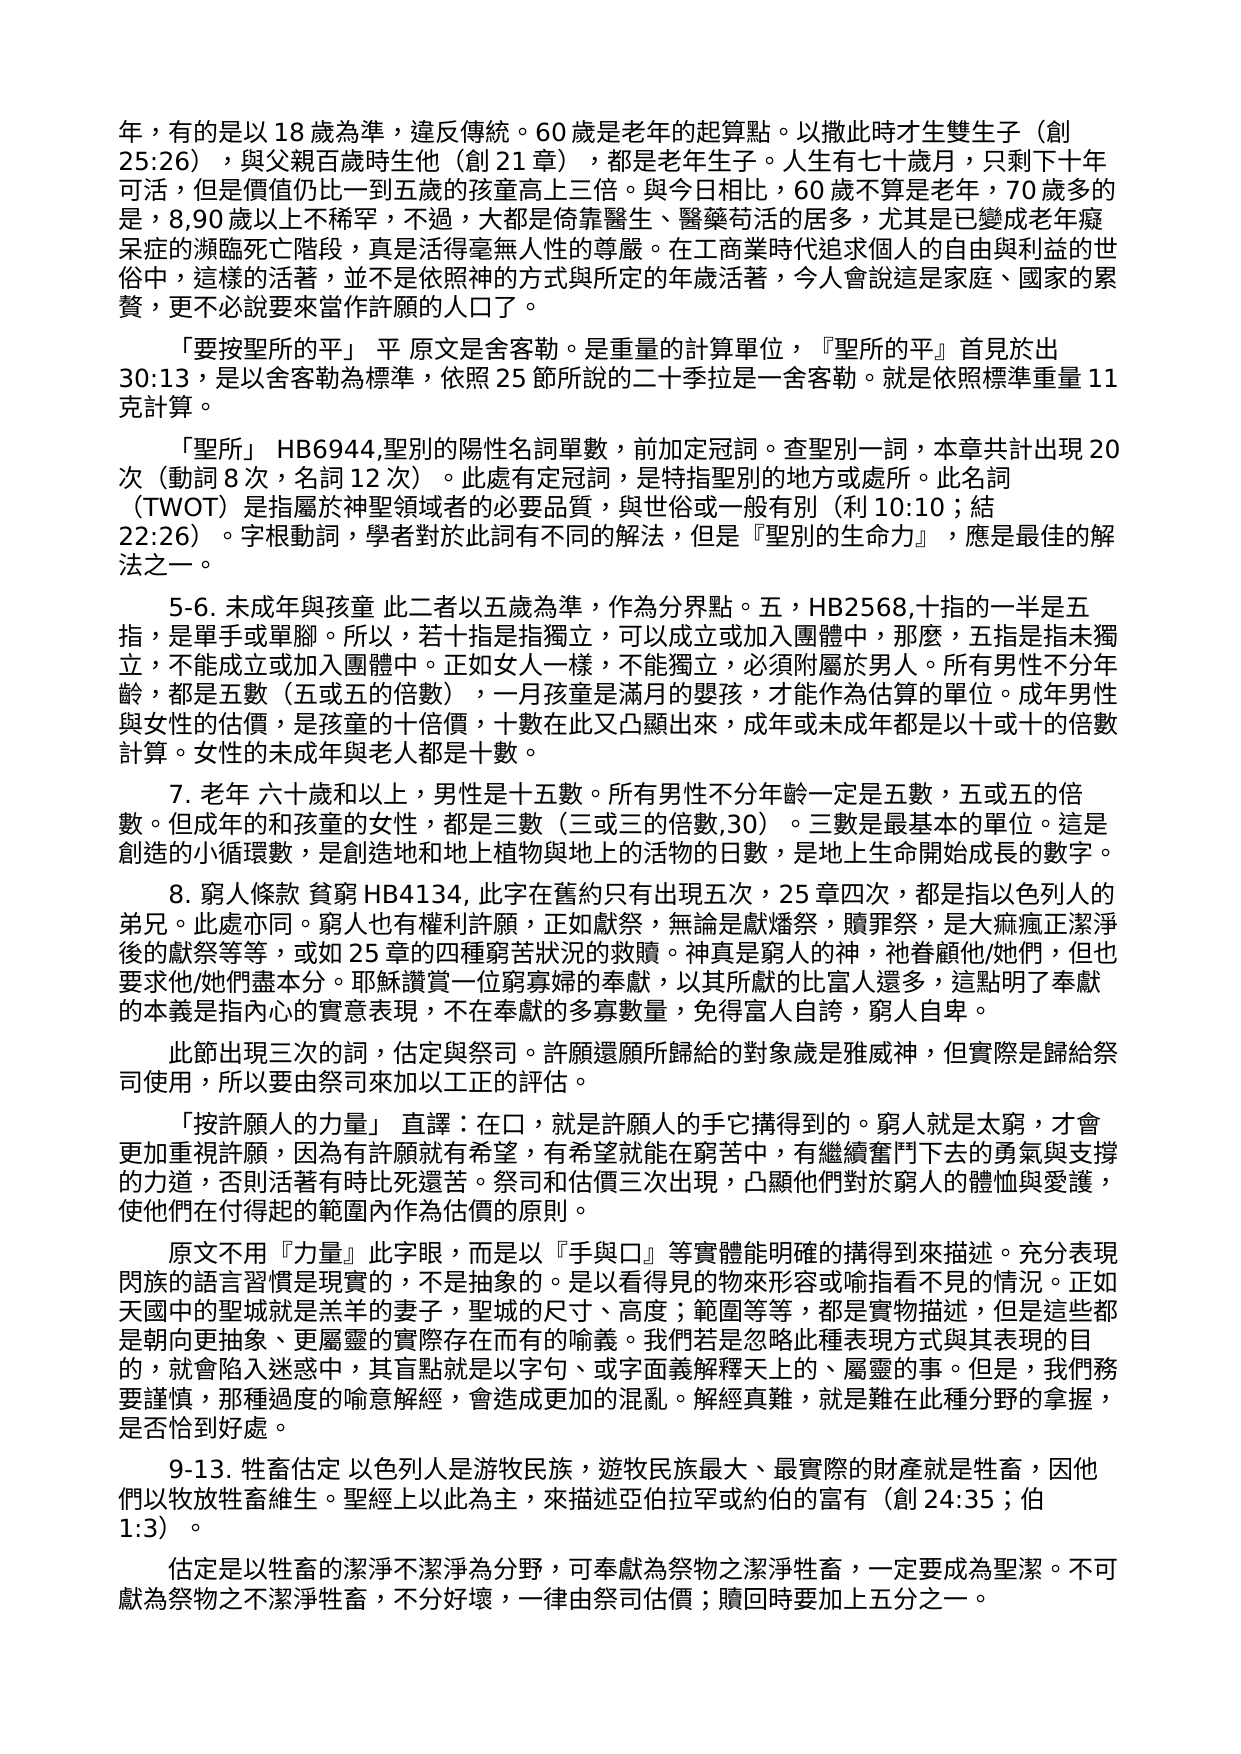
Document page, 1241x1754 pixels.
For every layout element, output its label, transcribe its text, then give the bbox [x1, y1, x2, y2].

text 原文不用『力量』此字眼，而是以『手與口』等實體能明確的搆得到來描述。充分表現閃族的語言習慣是現實的，不是抽象的。是以看得見的物來形容或喻指看不見的情況。正如天國中的聖城就是羔羊的妻子，聖城的尺寸、高度；範圍等等，都是實物描述，但是這些都是朝向更抽象、更屬靈的實際存在而有的喻義。我們若是忽略此種表現方式與其表現的目的，就會陷入迷惑中，其盲點就是以字句、或字面義解釋天上的、屬靈的事。但是，我們務要謹慎，那種過度的喻意解經，會造成更加的混亂。解經真難，就是難在此種分野的拿握，是否恰到好處。 [118, 1239, 1122, 1443]
text 「按許願人的力量」 直譯：在口，就是許願人的手它搆得到的。窮人就是太窮，才會更加重視許願，因為有許願就有希望，有希望就能在窮苦中，有繼續奮鬥下去的勇氣與支撐的力道，否則活著有時比死還苦。祭司和估價三次出現，凸顯他們對於窮人的體恤與愛護，使他們在付得起的範圍內作為估價的原則。 [118, 1110, 1122, 1226]
text 9-13. 牲畜估定 以色列人是游牧民族，遊牧民族最大、最實際的財產就是牲畜，因他們以牧放牲畜維生。聖經上以此為主，來描述亞伯拉罕或約伯的富有（創24:35；伯1:3）。 [118, 1456, 1122, 1543]
text 「聖所」 HB6944,聖別的陽性名詞單數，前加定冠詞。查聖別一詞，本章共計出現20次（動詞8次，名詞12次）。此處有定冠詞，是特指聖別的地方或處所。此名詞（TWOT）是指屬於神聖領域者的必要品質，與世俗或一般有別（利10:10；結22:26）。字根動詞，學者對於此詞有不同的解法，但是『聖別的生命力』，應是最佳的解法之一。 [118, 435, 1122, 581]
text 5-6. 未成年與孩童 此二者以五歲為準，作為分界點。五，HB2568,十指的一半是五指，是單手或單腳。所以，若十指是指獨立，可以成立或加入團體中，那麼，五指是指未獨立，不能成立或加入團體中。正如女人一樣，不能獨立，必須附屬於男人。所有男性不分年齡，都是五數（五或五的倍數），一月孩童是滿月的嬰孩，才能作為估算的單位。成年男性與女性的估價，是孩童的十倍價，十數在此又凸顯出來，成年或未成年都是以十或十的倍數計算。女性的未成年與老人都是十數。 [118, 593, 1122, 768]
text 「要按聖所的平」 平 原文是舍客勒。是重量的計算單位，『聖所的平』首見於出30:13，是以舍客勒為標準，依照25節所說的二十季拉是一舍客勒。就是依照標準重量11克計算。 [118, 335, 1122, 422]
text 此節出現三次的詞，估定與祭司。許願還願所歸給的對象歲是雅威神，但實際是歸給祭司使用，所以要由祭司來加以工正的評估。 [118, 1039, 1122, 1097]
text 8. 窮人條款 貧窮HB4134, 此字在舊約只有出現五次，25章四次，都是指以色列人的弟兄。此處亦同。窮人也有權利許願，正如獻祭，無論是獻燔祭，贖罪祭，是大痲瘋正潔淨後的獻祭等等，或如25章的四種窮苦狀況的救贖。神真是窮人的神，祂眷顧他/她們，但也要求他/她們盡本分。耶穌讚賞一位窮寡婦的奉獻，以其所獻的比富人還多，這點明了奉獻的本義是指內心的實意表現，不在奉獻的多寡數量，免得富人自誇，窮人自卑。 [118, 881, 1122, 1026]
text 估定是以牲畜的潔淨不潔淨為分野，可奉獻為祭物之潔淨牲畜，一定要成為聖潔。不可獻為祭物之不潔淨牲畜，不分好壞，一律由祭司估價；贖回時要加上五分之一。 [118, 1556, 1122, 1614]
text 年，有的是以18歲為準，違反傳統。60歲是老年的起算點。以撒此時才生雙生子（創25:26），與父親百歲時生他（創21章），都是老年生子。人生有七十歲月，只剩下十年可活，但是價值仍比一到五歲的孩童高上三倍。與今日相比，60歲不算是老年，70歲多的是，8,90歲以上不稀罕，不過，大都是倚靠醫生、醫藥苟活的居多，尤其是已變成老年癡呆症的瀕臨死亡階段，真是活得毫無人性的尊嚴。在工商業時代追求個人的自由與利益的世俗中，這樣的活著，並不是依照神的方式與所定的年歲活著，今人會說這是家庭、國家的累贅，更不必說要來當作許願的人口了。 [118, 118, 1122, 322]
text 7. 老年 六十歲和以上，男性是十五數。所有男性不分年齡一定是五數，五或五的倍數。但成年的和孩童的女性，都是三數（三或三的倍數,30）。三數是最基本的單位。這是創造的小循環數，是創造地和地上植物與地上的活物的日數，是地上生命開始成長的數字。 [118, 781, 1122, 868]
